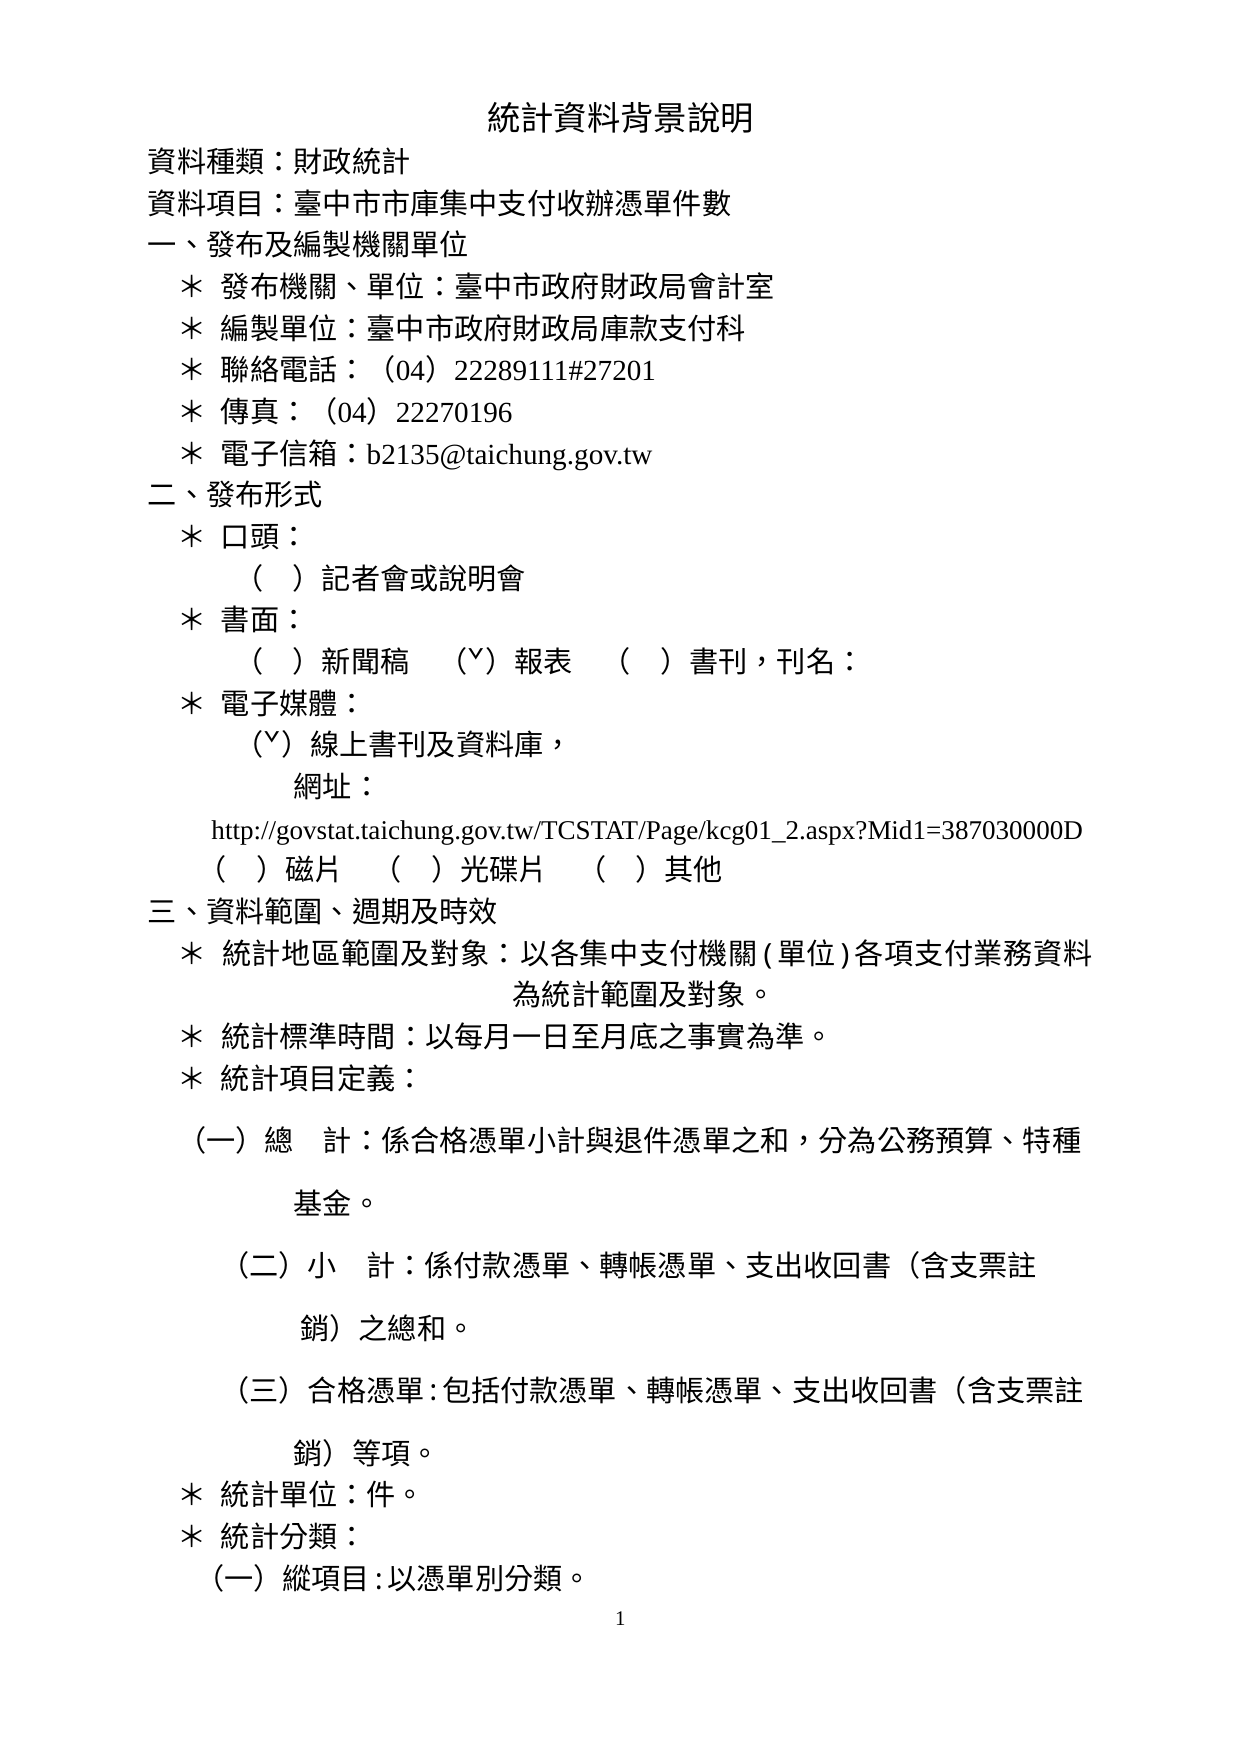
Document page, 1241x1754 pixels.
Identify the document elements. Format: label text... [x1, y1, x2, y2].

text 資料項目：臺中市市庫集中支付收辦憑單件數 [148, 181, 1092, 222]
text （三）合格憑單:包括付款憑單、轉帳憑單、支出收回書（含支票註銷）等項。 [160, 1347, 1092, 1472]
text ＊ 統計單位：件。 [148, 1472, 1092, 1514]
text ＊ 發布機關、單位：臺中市政府財政局會計室 [148, 264, 1092, 306]
text ＊ 統計項目定義： [148, 1056, 1092, 1097]
text 一、發布及編製機關單位 [148, 222, 1092, 264]
text 統計資料背景說明 [148, 97, 1092, 139]
text ＊ 口頭： [148, 514, 1092, 556]
text ＊ 書面： [148, 597, 1092, 639]
text （ ）記者會或說明會 [198, 556, 1092, 597]
text 二、發布形式 [148, 472, 1092, 514]
text ＊ 統計分類： [148, 1514, 1092, 1556]
text 網址： [148, 764, 1092, 806]
text ＊ 編製單位：臺中市政府財政局庫款支付科 [148, 306, 1092, 347]
text ＊ 傳真：（04）22270196 [148, 389, 1092, 431]
text （ ）新聞稿 （ˇ）報表 （ ）書刊，刊名： [198, 639, 1092, 681]
text （二）小 計：係付款憑單、轉帳憑單、支出收回書（含支票註銷）之總和。 [140, 1222, 1092, 1347]
text ＊ 電子信箱：b2135@taichung.gov.tw [148, 431, 1092, 472]
text http://govstat.taichung.gov.tw/TCSTAT/Page/kcg01_2.aspx?Mid1=387030000D （ ）磁片 （ ）光碟片 （ ）其他 [198, 806, 1092, 889]
text ＊ 統計標準時間：以每月一日至月底之事實為準。 [177, 1014, 1092, 1056]
text 資料種類：財政統計 [148, 139, 1092, 181]
text （一）縱項目:以憑單別分類。 [180, 1556, 1092, 1597]
text （一）總 計：係合格憑單小計與退件憑單之和，分為公務預算、特種基金。 [148, 1097, 1092, 1222]
text （ˇ）線上書刊及資料庫， [198, 722, 1092, 764]
text ＊ 統計地區範圍及對象：以各集中支付機關(單位)各項支付業務資料為統計範圍及對象。 [177, 931, 1092, 1014]
text 三、資料範圍、週期及時效 [148, 889, 1092, 931]
text ＊ 電子媒體： [148, 681, 1092, 722]
text ＊ 聯絡電話：（04）22289111#27201 [148, 347, 1092, 389]
